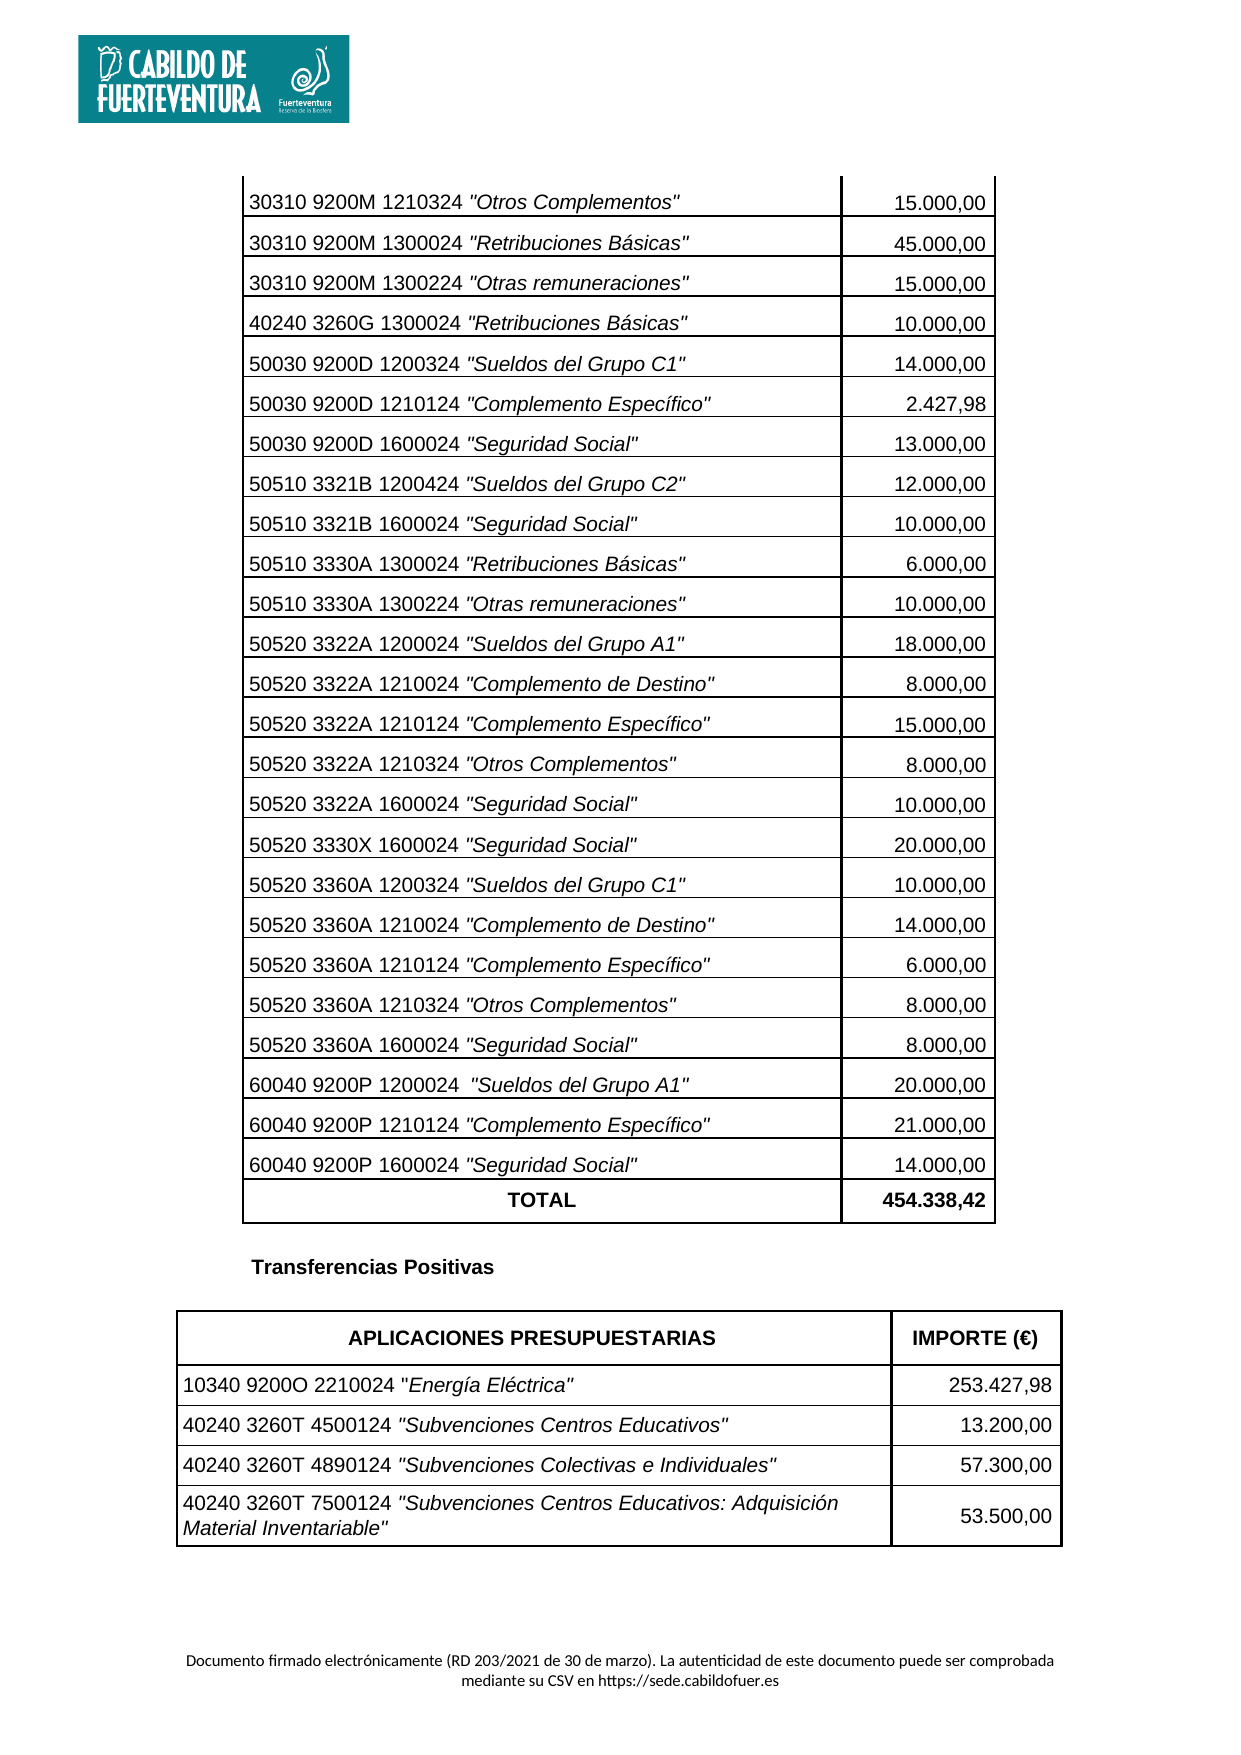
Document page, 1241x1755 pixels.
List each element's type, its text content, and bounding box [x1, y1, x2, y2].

table_cell TOTAL [244, 1180, 840, 1222]
table_header APLICACIONES PRESUPUESTARIAS [178, 1312, 890, 1364]
table_cell 50030 9200D 1600024 "Seguridad Social" [244, 417, 840, 456]
table_cell 60040 9200P 1200024 "Sueldos del Grupo A1" [244, 1059, 840, 1097]
table_cell 50520 3322A 1210124 "Complemento Específico" [244, 698, 840, 736]
table_cell 6.000,00 [843, 938, 994, 977]
table_cell 6.000,00 [843, 537, 994, 576]
table_cell 454.338,42 [843, 1180, 994, 1222]
table_cell 12.000,00 [843, 457, 994, 496]
table_cell 50520 3360A 1200324 "Sueldos del Grupo C1" [244, 858, 840, 897]
table_cell 10.000,00 [843, 858, 994, 897]
table_cell 50520 3322A 1600024 "Seguridad Social" [244, 778, 840, 816]
table_cell 57.300,00 [893, 1446, 1060, 1484]
table_cell 10.000,00 [843, 778, 994, 816]
table_cell 50510 3330A 1300024 "Retribuciones Básicas" [244, 537, 840, 576]
table_cell 60040 9200P 1600024 "Seguridad Social" [244, 1139, 840, 1178]
table_cell 40240 3260G 1300024 "Retribuciones Básicas" [244, 297, 840, 335]
table_cell 253.427,98 [893, 1366, 1060, 1404]
table_cell 30310 9200M 1300024 "Retribuciones Básicas" [244, 217, 840, 255]
table_cell 50520 3360A 1210124 "Complemento Específico" [244, 938, 840, 977]
table_cell 10340 9200O 2210024 "Energía Eléctrica" [178, 1366, 890, 1404]
table_cell 8.000,00 [843, 658, 994, 696]
table_cell 50520 3330X 1600024 "Seguridad Social" [244, 818, 840, 857]
table_header 15.000,00 [843, 176, 994, 215]
table_cell 10.000,00 [843, 497, 994, 536]
table_header IMPORTE (€) [893, 1312, 1060, 1364]
table_cell 50520 3360A 1210024 "Complemento de Destino" [244, 898, 840, 937]
table_cell 10.000,00 [843, 297, 994, 335]
table_cell 8.000,00 [843, 978, 994, 1017]
table_cell 50510 3321B 1600024 "Seguridad Social" [244, 497, 840, 536]
table_cell 8.000,00 [843, 1018, 994, 1057]
table_cell 20.000,00 [843, 1059, 994, 1097]
table_cell 50510 3330A 1300224 "Otras remuneraciones" [244, 578, 840, 616]
table_cell 50520 3322A 1210024 "Complemento de Destino" [244, 658, 840, 696]
table_cell 14.000,00 [843, 1139, 994, 1178]
table_cell 13.200,00 [893, 1406, 1060, 1444]
table_cell 15.000,00 [843, 698, 994, 736]
table_cell 40240 3260T 4500124 "Subvenciones Centros Educativos" [178, 1406, 890, 1444]
table_cell 50030 9200D 1210124 "Complemento Específico" [244, 377, 840, 416]
table_cell 50030 9200D 1200324 "Sueldos del Grupo C1" [244, 337, 840, 376]
table_cell 8.000,00 [843, 738, 994, 776]
table_cell 20.000,00 [843, 818, 994, 857]
table_cell 15.000,00 [843, 257, 994, 295]
table_cell 53.500,00 [893, 1486, 1060, 1545]
table_cell 50520 3322A 1210324 "Otros Complementos" [244, 738, 840, 776]
table_cell 14.000,00 [843, 898, 994, 937]
table_cell 40240 3260T 4890124 "Subvenciones Colectivas e Individuales" [178, 1446, 890, 1484]
table_cell 40240 3260T 7500124 "Subvenciones Centros Educativos: Adquisición Material Inventariable" [178, 1486, 890, 1545]
table_cell 18.000,00 [843, 618, 994, 656]
table_cell 2.427,98 [843, 377, 994, 416]
table_cell 21.000,00 [843, 1099, 994, 1137]
table_header 30310 9200M 1210324 "Otros Complementos" [244, 176, 840, 215]
table_cell 50520 3322A 1200024 "Sueldos del Grupo A1" [244, 618, 840, 656]
table_cell 50520 3360A 1210324 "Otros Complementos" [244, 978, 840, 1017]
table_cell 50520 3360A 1600024 "Seguridad Social" [244, 1018, 840, 1057]
table_cell 13.000,00 [843, 417, 994, 456]
table_cell 14.000,00 [843, 337, 994, 376]
table_cell 45.000,00 [843, 217, 994, 255]
table_cell 10.000,00 [843, 578, 994, 616]
table_cell 30310 9200M 1300224 "Otras remuneraciones" [244, 257, 840, 295]
table_cell 60040 9200P 1210124 "Complemento Específico" [244, 1099, 840, 1137]
text Transferencias Positivas [251, 1254, 1074, 1278]
table_cell 50510 3321B 1200424 "Sueldos del Grupo C2" [244, 457, 840, 496]
